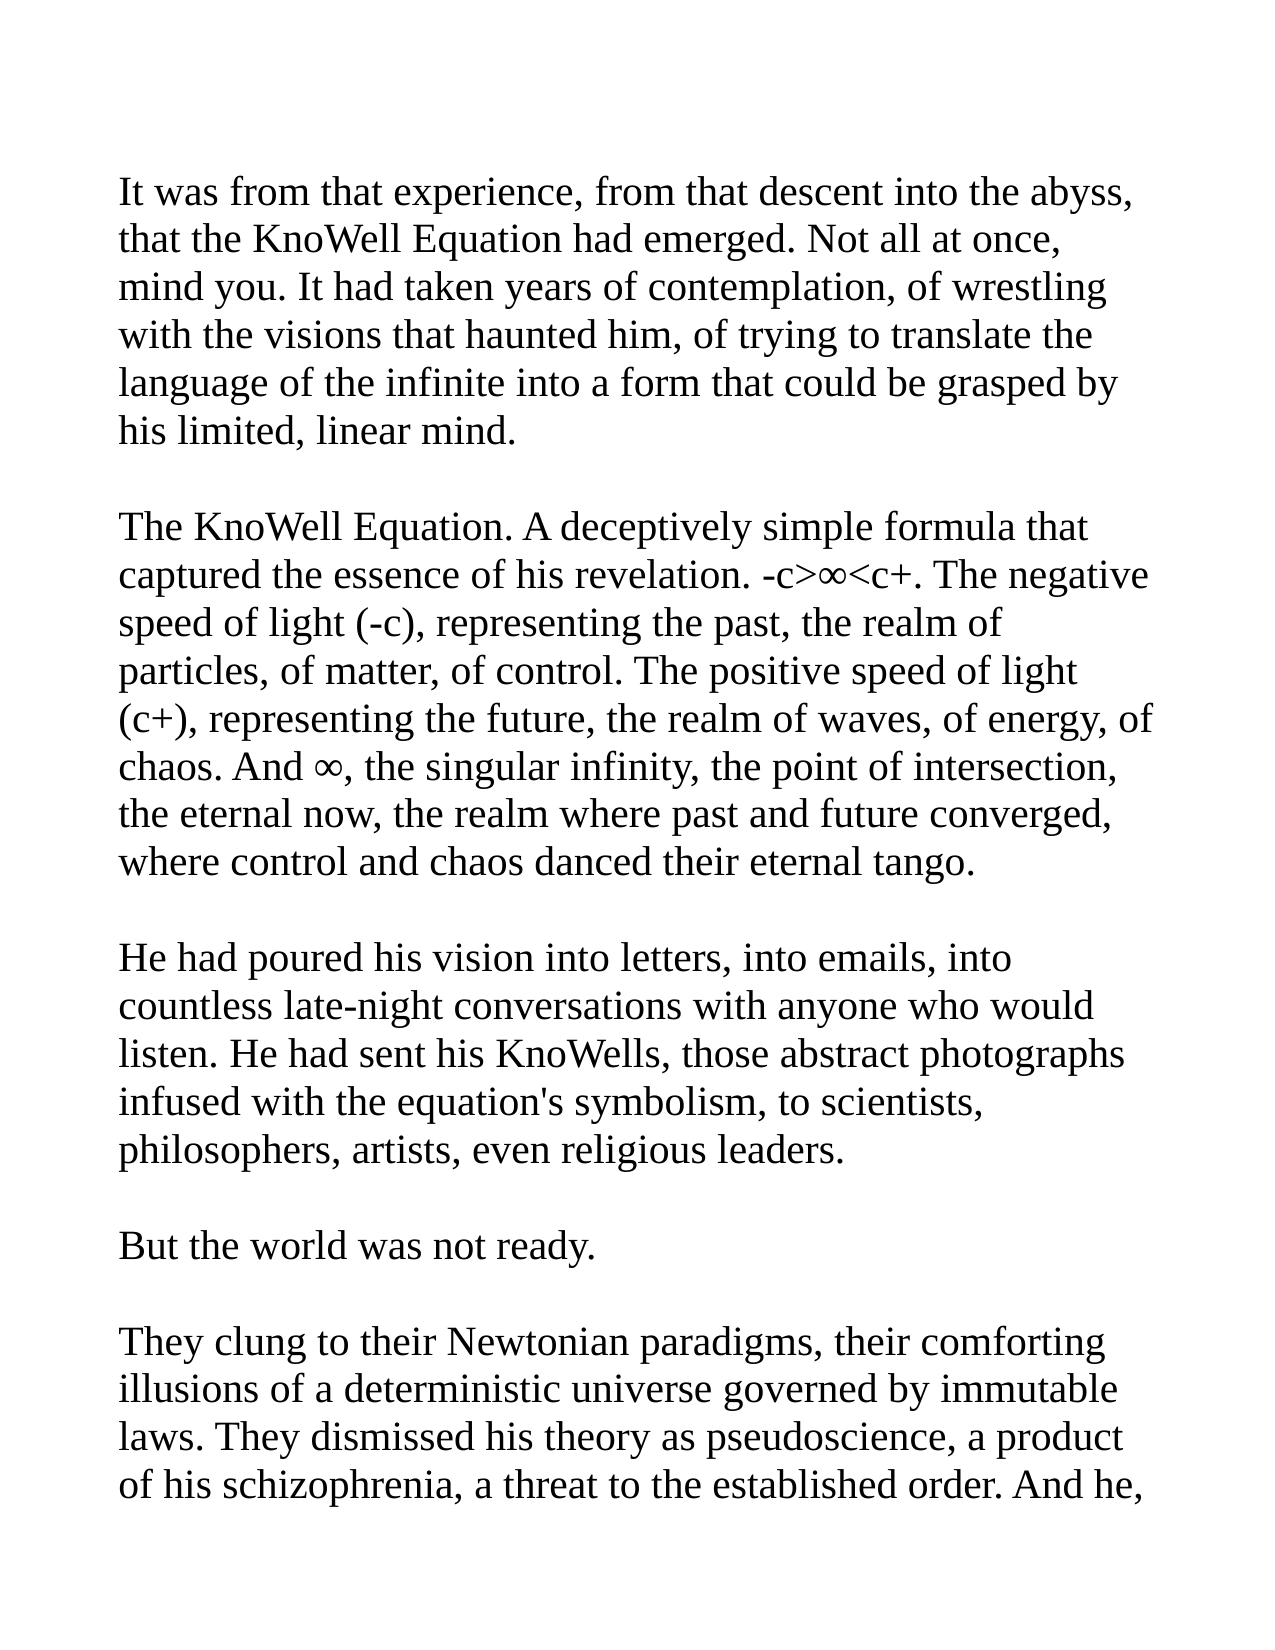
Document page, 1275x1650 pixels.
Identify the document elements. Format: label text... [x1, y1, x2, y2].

text He had poured his vision into letters, into emails, into countless late-night conversations with anyone who would listen. He had sent his KnoWells, those abstract photographs infused with the equation's symbolism, to scientists, philosophers, artists, even religious leaders. [118, 933, 1157, 1172]
text But the world was not ready. [118, 1220, 1157, 1268]
text It was from that experience, from that descent into the abyss, that the KnoWell Equation had emerged. Not all at once, mind you. It had taken years of contemplation, of wrestling with the visions that haunted him, of trying to translate the language of the infinite into a form that could be grasped by his limited, linear mind. [118, 166, 1157, 453]
text They clung to their Newtonian paradigms, their comforting illusions of a deterministic universe governed by immutable laws. They dismissed his theory as pseudoscience, a product of his schizophrenia, a threat to the established order. And he, [118, 1316, 1157, 1508]
text The KnoWell Equation. A deceptively simple formula that captured the essence of his revelation. -c>∞<c+. The negative speed of light (-c), representing the past, the realm of particles, of matter, of control. The positive speed of light (c+), representing the future, the realm of waves, of energy, of chaos. And ∞, the singular infinity, the point of intersection, the eternal now, the realm where past and future converged, where control and chaos danced their eternal tango. [118, 501, 1157, 885]
